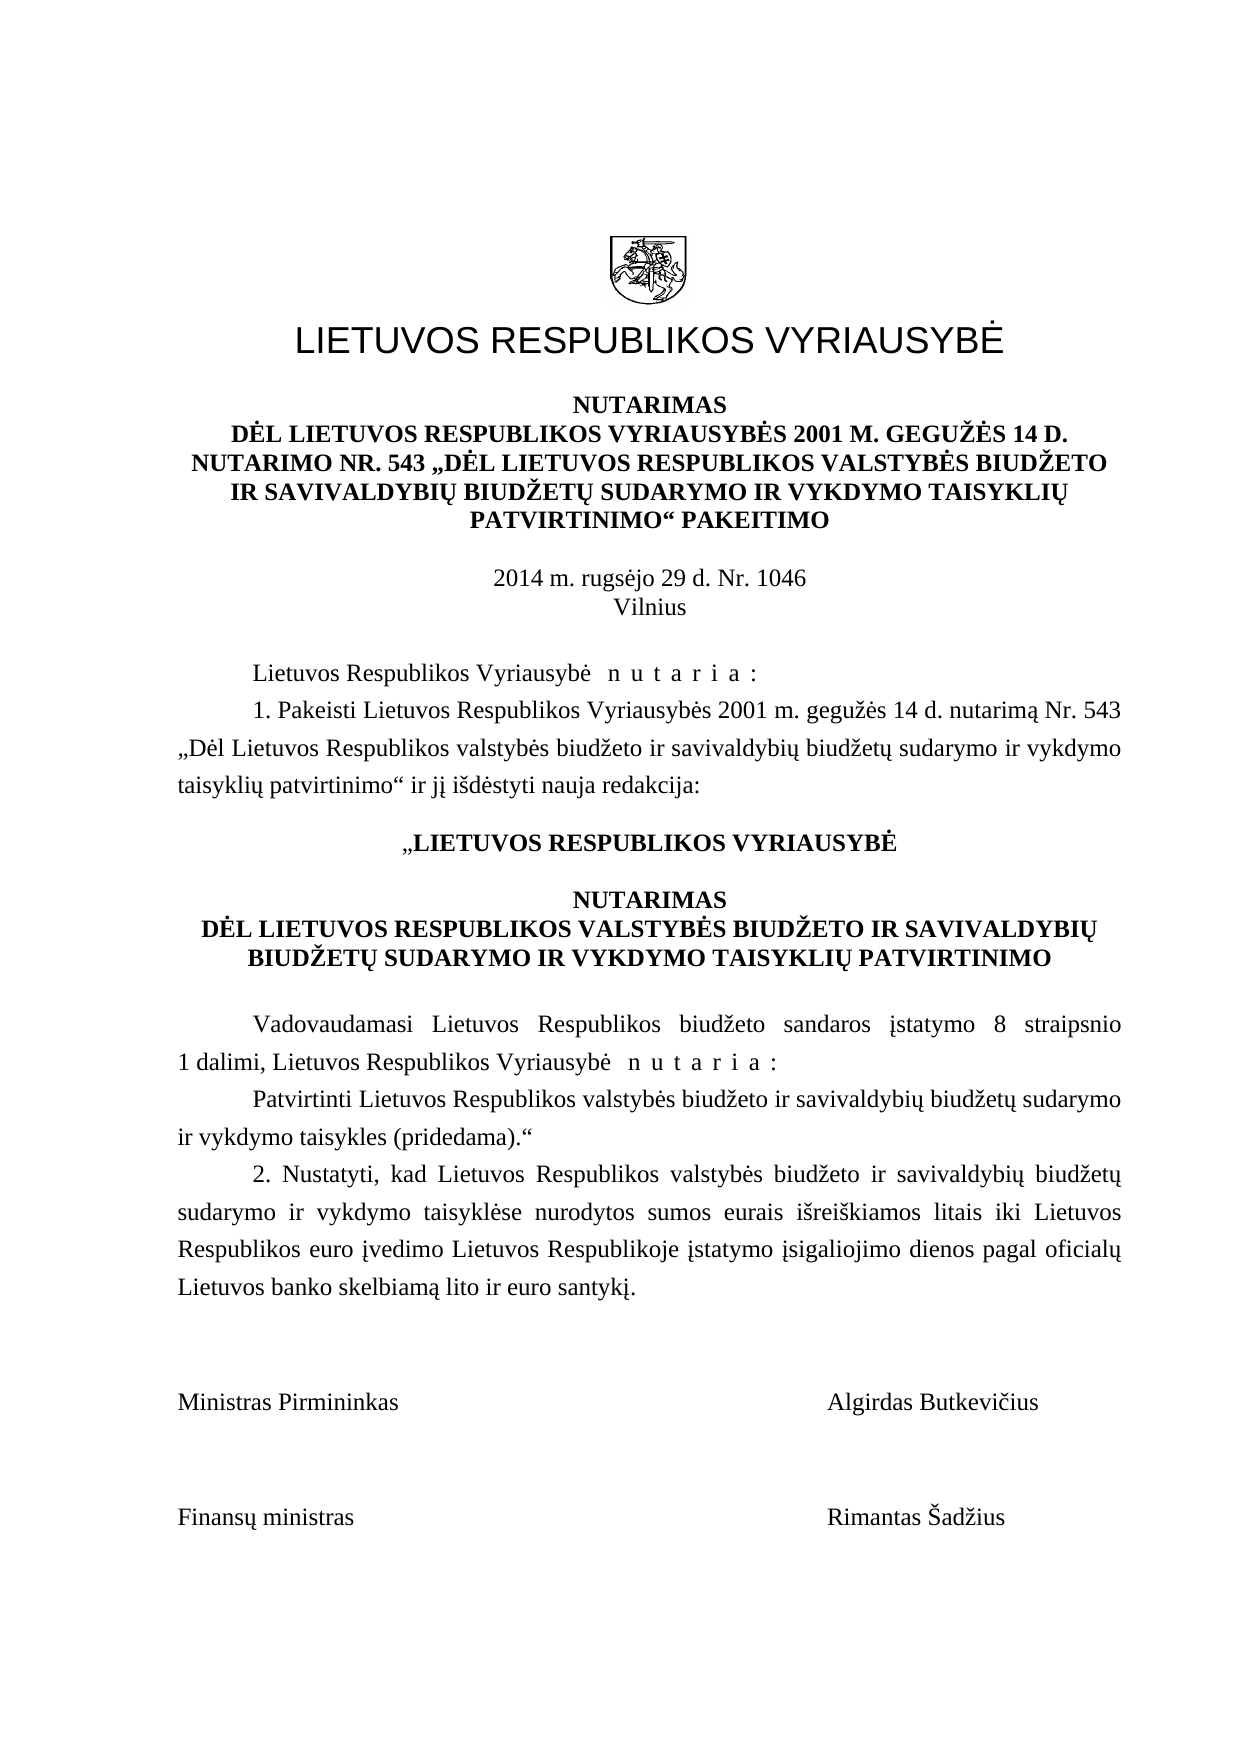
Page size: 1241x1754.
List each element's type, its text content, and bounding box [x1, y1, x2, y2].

text nutarimas [177, 390, 1122, 419]
text Lietuvos Respublikos Vyriausybė [177, 318, 1122, 362]
text 2. Nustatyti, kad Lietuvos Respublikos valstybės biudžeto ir savivaldybių biudžetų sudarymo ir vykdymo taisyklėse nurodytos sumos eurais išreiškiamos litais iki Lietuvos Respublikos euro įvedimo Lietuvos Respublikoje įstatymo įsigaliojimo dienos pagal oficialų Lietuvos banko skelbiamą lito ir euro santykį. [177, 1150, 1122, 1300]
text 2014 m. rugsėjo 29 d. Nr. 1046 Vilnius [177, 563, 1122, 620]
text Ministras Pirmininkas Algirdas Butkevičius [177, 1387, 1122, 1415]
text Dėl lietuvos respublikos valstybės biudžeto ir savivaldybių biudžetų sudarymo ir vykdymo taisyklių patvirtinimo [177, 914, 1122, 972]
text „lietuvos respublikos vyriausybė [177, 828, 1122, 857]
text Nutarimas [177, 885, 1122, 914]
text Finansų ministras Rimantas Šadžius [177, 1502, 1122, 1530]
text 1. Pakeisti Lietuvos Respublikos Vyriausybės 2001 m. gegužės 14 d. nutarimą Nr. 543 „Dėl Lietuvos Respublikos valstybės biudžeto ir savivaldybių biudžetų sudarymo ir vykdymo taisyklių patvirtinimo“ ir jį išdėstyti nauja redakcija: [177, 687, 1122, 799]
text Patvirtinti Lietuvos Respublikos valstybės biudžeto ir savivaldybių biudžetų sudarymo ir vykdymo taisykles (pridedama).“ [177, 1075, 1122, 1150]
text Dėl LIETUVOS RESPUBLIKOS VYRIAUSYBĖS 2001 M. gegužės 14 D. NUTARIMO nR. 543 „DĖL LIETUVOS RESPUBLIKOS VALSTYBĖS BIUDŽETO IR SAVIVALDYBIŲ BIUDŽETŲ SUDARYMO IR VYKDYMO TAISYKLIŲ PATVIRTINIMO“ PAKEITIMO [177, 419, 1122, 534]
text Vadovaudamasi Lietuvos Respublikos biudžeto sandaros įstatymo 8 straipsnio 1 dalimi, Lietuvos Respublikos Vyriausybė nutaria: [177, 1000, 1122, 1075]
text Lietuvos Respublikos Vyriausybė nutaria: [177, 649, 1122, 687]
